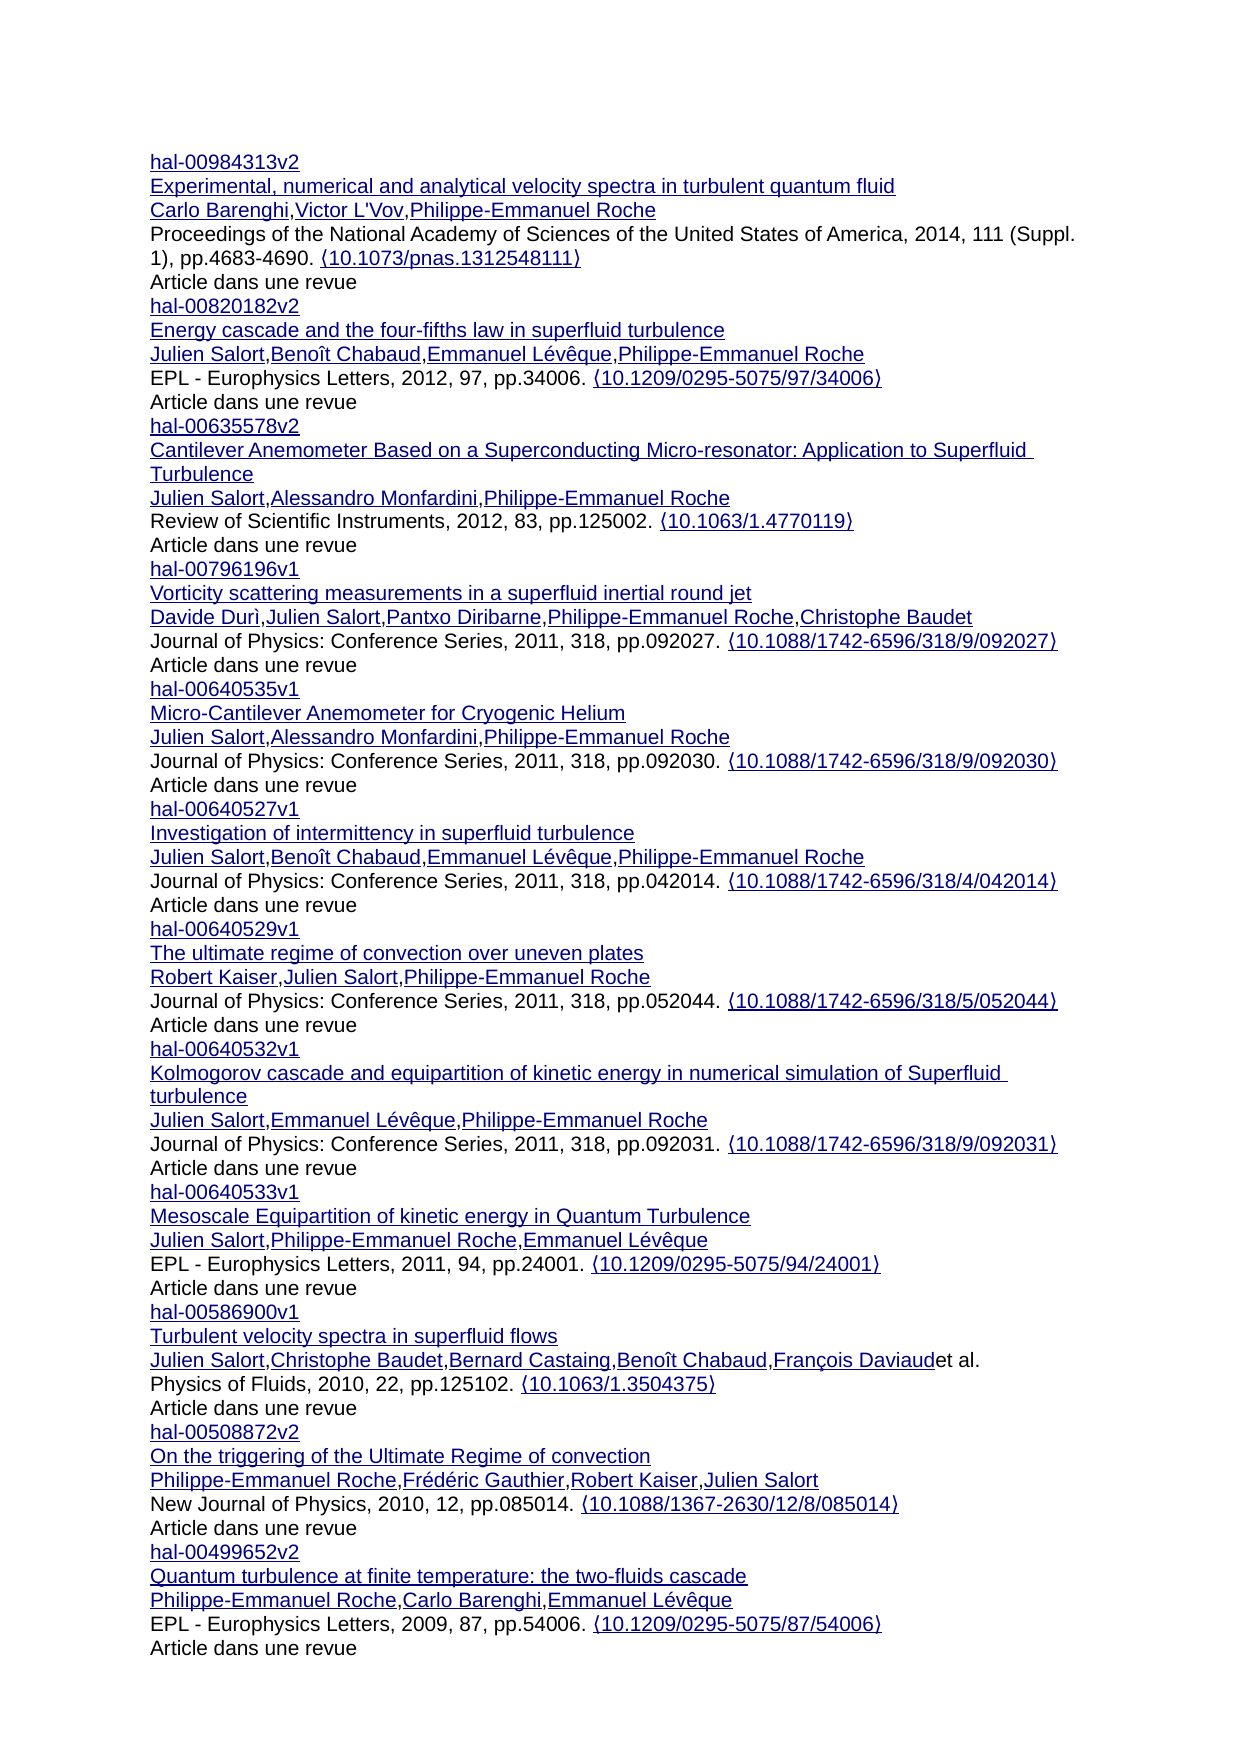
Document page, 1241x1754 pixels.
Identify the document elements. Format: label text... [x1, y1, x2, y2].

table_cell hal-00984313v2 [150, 150, 1090, 174]
table_cell Experimental, numerical and analytical velocity spectra in turbulent quantum fluid Carlo Barenghi,Victor L'Vov,Philippe-Emmanuel Roche Proceedings of the National Academy of Sciences of the United States of America, 2014, 111 (Suppl. 1), pp.4683-4690. ⟨10.1073/pnas.1312548111⟩ Article dans une revue hal-00820182v2 [150, 174, 1090, 318]
table_cell Quantum turbulence at finite temperature: the two-fluids cascade Philippe-Emmanuel Roche,Carlo Barenghi,Emmanuel Lévêque EPL - Europhysics Letters, 2009, 87, pp.54006. ⟨10.1209/0295-5075/87/54006⟩ Article dans une revue [150, 1564, 1090, 1659]
table_cell The ultimate regime of convection over uneven plates Robert Kaiser,Julien Salort,Philippe-Emmanuel Roche Journal of Physics: Conference Series, 2011, 318, pp.052044. ⟨10.1088/1742-6596/318/5/052044⟩ Article dans une revue hal-00640532v1 [150, 941, 1090, 1060]
table_cell On the triggering of the Ultimate Regime of convection Philippe-Emmanuel Roche,Frédéric Gauthier,Robert Kaiser,Julien Salort New Journal of Physics, 2010, 12, pp.085014. ⟨10.1088/1367-2630/12/8/085014⟩ Article dans une revue hal-00499652v2 [150, 1444, 1090, 1563]
table_cell Kolmogorov cascade and equipartition of kinetic energy in numerical simulation of Superfluid turbulence Julien Salort,Emmanuel Lévêque,Philippe-Emmanuel Roche Journal of Physics: Conference Series, 2011, 318, pp.092031. ⟨10.1088/1742-6596/318/9/092031⟩ Article dans une revue hal-00640533v1 [150, 1060, 1090, 1204]
table_cell Investigation of intermittency in superfluid turbulence Julien Salort,Benoît Chabaud,Emmanuel Lévêque,Philippe-Emmanuel Roche Journal of Physics: Conference Series, 2011, 318, pp.042014. ⟨10.1088/1742-6596/318/4/042014⟩ Article dans une revue hal-00640529v1 [150, 821, 1090, 941]
table_cell Micro-Cantilever Anemometer for Cryogenic Helium Julien Salort,Alessandro Monfardini,Philippe-Emmanuel Roche Journal of Physics: Conference Series, 2011, 318, pp.092030. ⟨10.1088/1742-6596/318/9/092030⟩ Article dans une revue hal-00640527v1 [150, 701, 1090, 821]
table_cell Vorticity scattering measurements in a superfluid inertial round jet Davide Durì,Julien Salort,Pantxo Diribarne,Philippe-Emmanuel Roche,Christophe Baudet Journal of Physics: Conference Series, 2011, 318, pp.092027. ⟨10.1088/1742-6596/318/9/092027⟩ Article dans une revue hal-00640535v1 [150, 581, 1090, 701]
table_cell Turbulent velocity spectra in superfluid flows Julien Salort,Christophe Baudet,Bernard Castaing,Benoît Chabaud,François Daviaudet al. Physics of Fluids, 2010, 22, pp.125102. ⟨10.1063/1.3504375⟩ Article dans une revue hal-00508872v2 [150, 1324, 1090, 1444]
table_cell Cantilever Anemometer Based on a Superconducting Micro-resonator: Application to Superfluid Turbulence Julien Salort,Alessandro Monfardini,Philippe-Emmanuel Roche Review of Scientific Instruments, 2012, 83, pp.125002. ⟨10.1063/1.4770119⟩ Article dans une revue hal-00796196v1 [150, 438, 1090, 581]
table_cell Energy cascade and the four-fifths law in superfluid turbulence Julien Salort,Benoît Chabaud,Emmanuel Lévêque,Philippe-Emmanuel Roche EPL - Europhysics Letters, 2012, 97, pp.34006. ⟨10.1209/0295-5075/97/34006⟩ Article dans une revue hal-00635578v2 [150, 318, 1090, 437]
table_cell Mesoscale Equipartition of kinetic energy in Quantum Turbulence Julien Salort,Philippe-Emmanuel Roche,Emmanuel Lévêque EPL - Europhysics Letters, 2011, 94, pp.24001. ⟨10.1209/0295-5075/94/24001⟩ Article dans une revue hal-00586900v1 [150, 1204, 1090, 1324]
